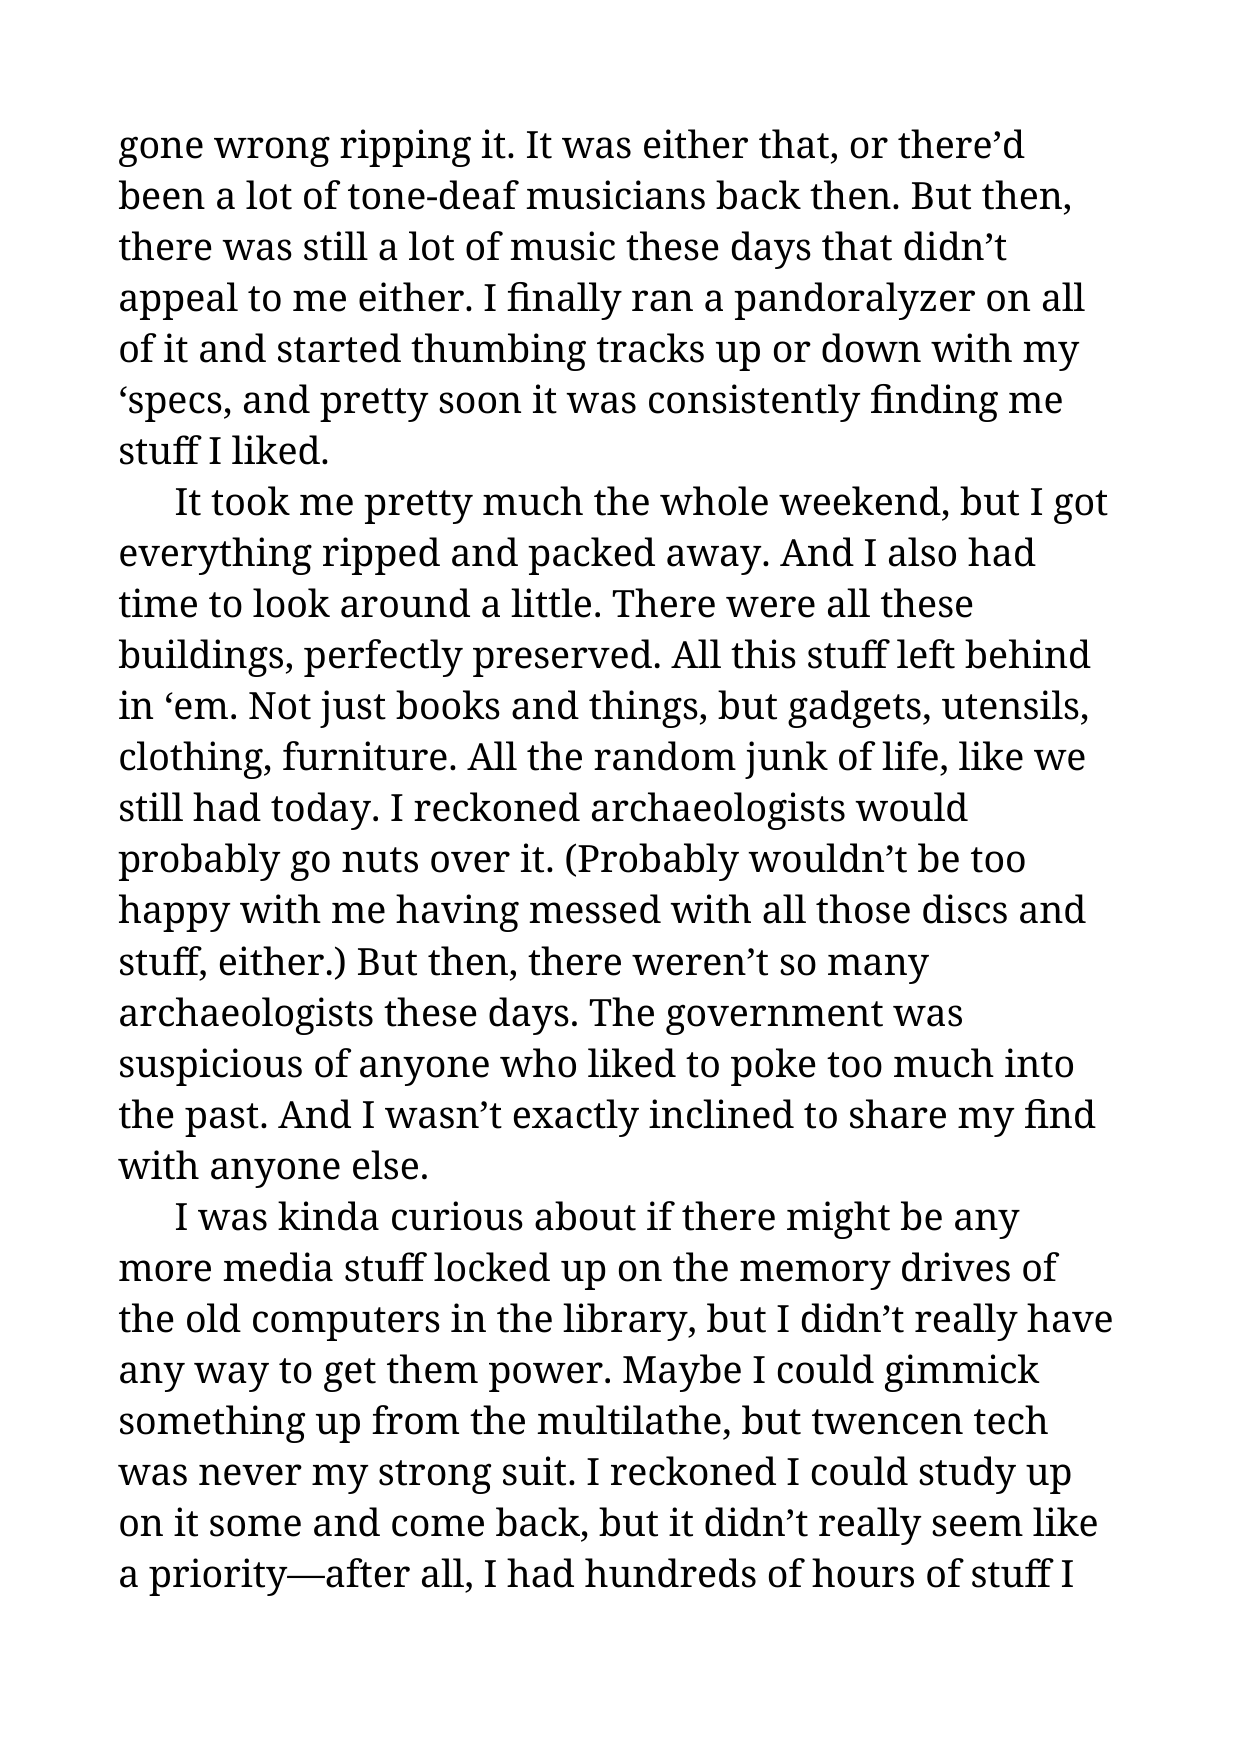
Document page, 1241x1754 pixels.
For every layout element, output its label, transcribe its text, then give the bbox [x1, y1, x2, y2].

text I was kinda curious about if there might be any more media stuff locked up on the memory drives of the old computers in the library, but I didn’t really have any way to get them power. Maybe I could gimmick something up from the multilathe, but twencen tech was never my strong suit. I reckoned I could study up on it some and come back, but it didn’t really seem like a priority—after all, I had hundreds of hours of stuff I [118, 1190, 1122, 1598]
text It took me pretty much the whole weekend, but I got everything ripped and packed away. And I also had time to look around a little. There were all these buildings, perfectly preserved. All this stuff left behind in ‘em. Not just books and things, but gadgets, utensils, clothing, furniture. All the random junk of life, like we still had today. I reckoned archaeologists would probably go nuts over it. (Probably wouldn’t be too happy with me having messed with all those discs and stuff, either.) But then, there weren’t so many archaeologists these days. The government was suspicious of anyone who liked to poke too much into the past. And I wasn’t exactly inclined to share my find with anyone else. [118, 475, 1122, 1190]
text gone wrong ripping it. It was either that, or there’d been a lot of tone-deaf musicians back then. But then, there was still a lot of music these days that didn’t appeal to me either. I finally ran a pandoralyzer on all of it and started thumbing tracks up or down with my ‘specs, and pretty soon it was consistently finding me stuff I liked. [118, 118, 1122, 475]
